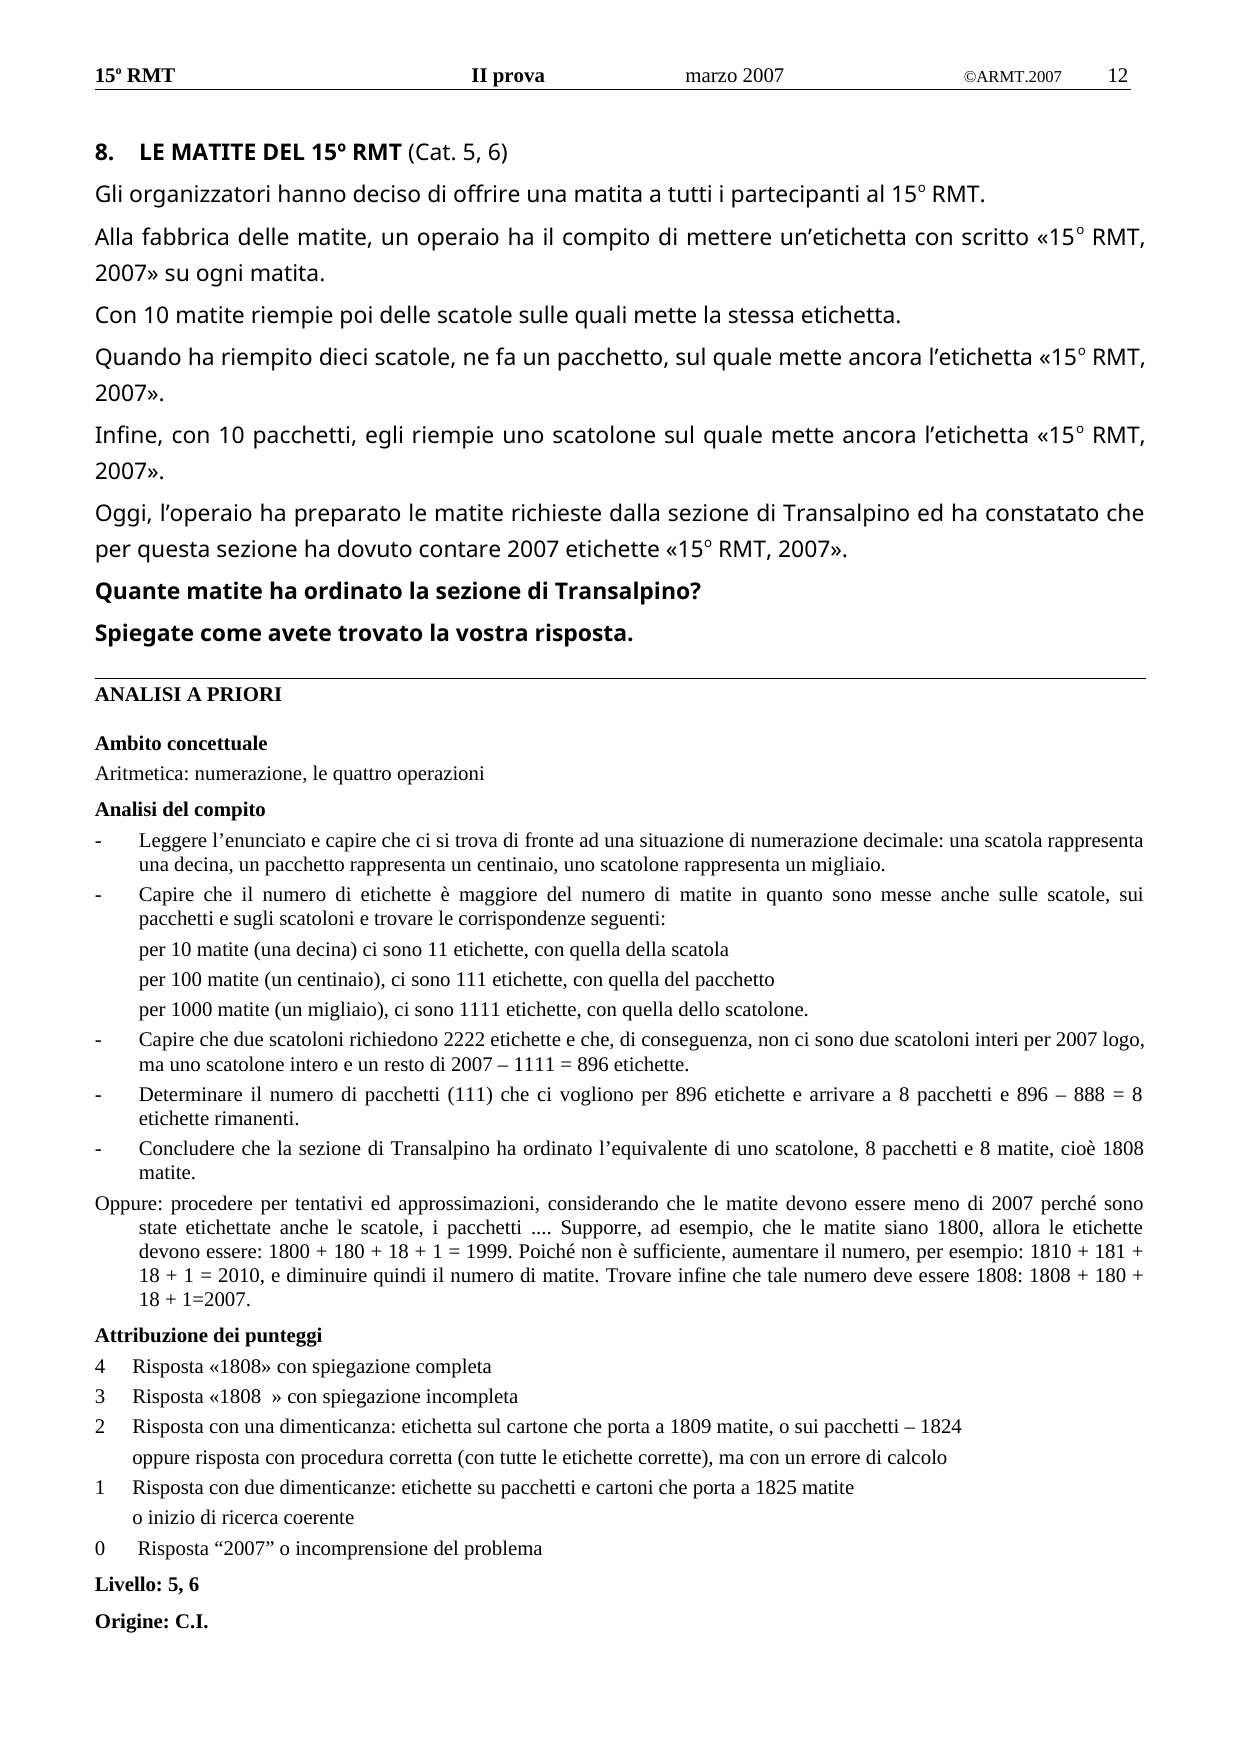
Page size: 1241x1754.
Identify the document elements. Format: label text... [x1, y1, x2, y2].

text Oppure: procedere per tentativi ed approssimazioni, considerando che le matite devono essere meno di 2007 perché sono state etichettate anche le scatole, i pacchetti .... Supporre, ad esempio, che le matite siano 1800, allora le etichette devono essere: 1800 + 180 + 18 + 1 = 1999. Poiché non è sufficiente, aumentare il numero, per esempio: 1810 + 181 + 18 + 1 = 2010, e diminuire quindi il numero di matite. Trovare infine che tale numero deve essere 1808: 1808 + 180 + 18 + 1=2007. [94, 1191, 1146, 1311]
text Analisi del compito [94, 797, 1146, 821]
text per 100 matite (un centinaio), ci sono 111 etichette, con quella del pacchetto [94, 967, 1146, 991]
text Origine: C.I. [94, 1609, 1146, 1633]
text Con 10 matite riempie poi delle scatole sulle quali mette la stessa etichetta. [94, 299, 1146, 330]
text Aritmetica: numerazione, le quattro operazioni [94, 761, 1146, 785]
text Quando ha riempito dieci scatole, ne fa un pacchetto, sul quale mette ancora l’etichetta «15o RMT, 2007». [94, 341, 1146, 408]
text - Determinare il numero di pacchetti (111) che ci vogliono per 896 etichette e arrivare a 8 pacchetti e 896 – 888 = 8 etichette rimanenti. [94, 1082, 1146, 1130]
text - Capire che due scatoloni richiedono 2222 etichette e che, di conseguenza, non ci sono due scatoloni interi per 2007 logo, ma uno scatolone intero e un resto di 2007 – 1111 = 896 etichette. [94, 1027, 1146, 1076]
text per 1000 matite (un migliaio), ci sono 1111 etichette, con quella dello scatolone. [94, 997, 1146, 1021]
text Livello: 5, 6 [94, 1572, 1146, 1596]
text Spiegate come avete trovato la vostra risposta. [94, 617, 1146, 649]
text - Capire che il numero di etichette è maggiore del numero di matite in quanto sono messe anche sulle scatole, sui pacchetti e sugli scatoloni e trovare le corrispondenze seguenti: [94, 882, 1146, 930]
text Quante matite ha ordinato la sezione di Transalpino? [94, 575, 1146, 606]
text Alla fabbrica delle matite, un operaio ha il compito di mettere un’etichetta con scritto «15o RMT, 2007» su ogni matita. [94, 221, 1146, 288]
text ANALISi A PRIORI [94, 679, 1146, 706]
text 0 Risposta “2007” o incomprensione del problema [94, 1536, 1146, 1559]
text 2 Risposta con una dimenticanza: etichetta sul cartone che porta a 1809 matite, o sui pacchetti – 1824 [94, 1414, 1146, 1438]
text Infine, con 10 pacchetti, egli riempie uno scatolone sul quale mette ancora l’etichetta «15o RMT, 2007». [94, 419, 1146, 486]
text Ambito concettuale [94, 731, 1146, 754]
text per 10 matite (una decina) ci sono 11 etichette, con quella della scatola [94, 936, 1146, 961]
text o inizio di ricerca coerente [94, 1505, 1146, 1529]
text 8. LE MATITE DEL 15º RMT (Cat. 5, 6) [94, 136, 1146, 167]
text Attribuzione dei punteggi [94, 1323, 1146, 1347]
text 3 Risposta «1808 » con spiegazione incompleta [94, 1384, 1146, 1408]
text 4 Risposta «1808» con spiegazione completa [94, 1354, 1146, 1378]
text 1 Risposta con due dimenticanze: etichette su pacchetti e cartoni che porta a 1825 matite [94, 1475, 1146, 1499]
text - Concludere che la sezione di Transalpino ha ordinato l’equivalente di uno scatolone, 8 pacchetti e 8 matite, cioè 1808 matite. [94, 1136, 1146, 1184]
text Gli organizzatori hanno deciso di offrire una matita a tutti i partecipanti al 15o RMT. [94, 178, 1146, 209]
text - Leggere l’enunciato e capire che ci si trova di fronte ad una situazione di numerazione decimale: una scatola rappresenta una decina, un pacchetto rappresenta un centinaio, uno scatolone rappresenta un migliaio. [94, 828, 1146, 876]
text oppure risposta con procedura corretta (con tutte le etichette corrette), ma con un errore di calcolo [94, 1444, 1146, 1469]
text Oggi, l’operaio ha preparato le matite richieste dalla sezione di Transalpino ed ha constatato che per questa sezione ha dovuto contare 2007 etichette «15o RMT, 2007». [94, 497, 1146, 564]
